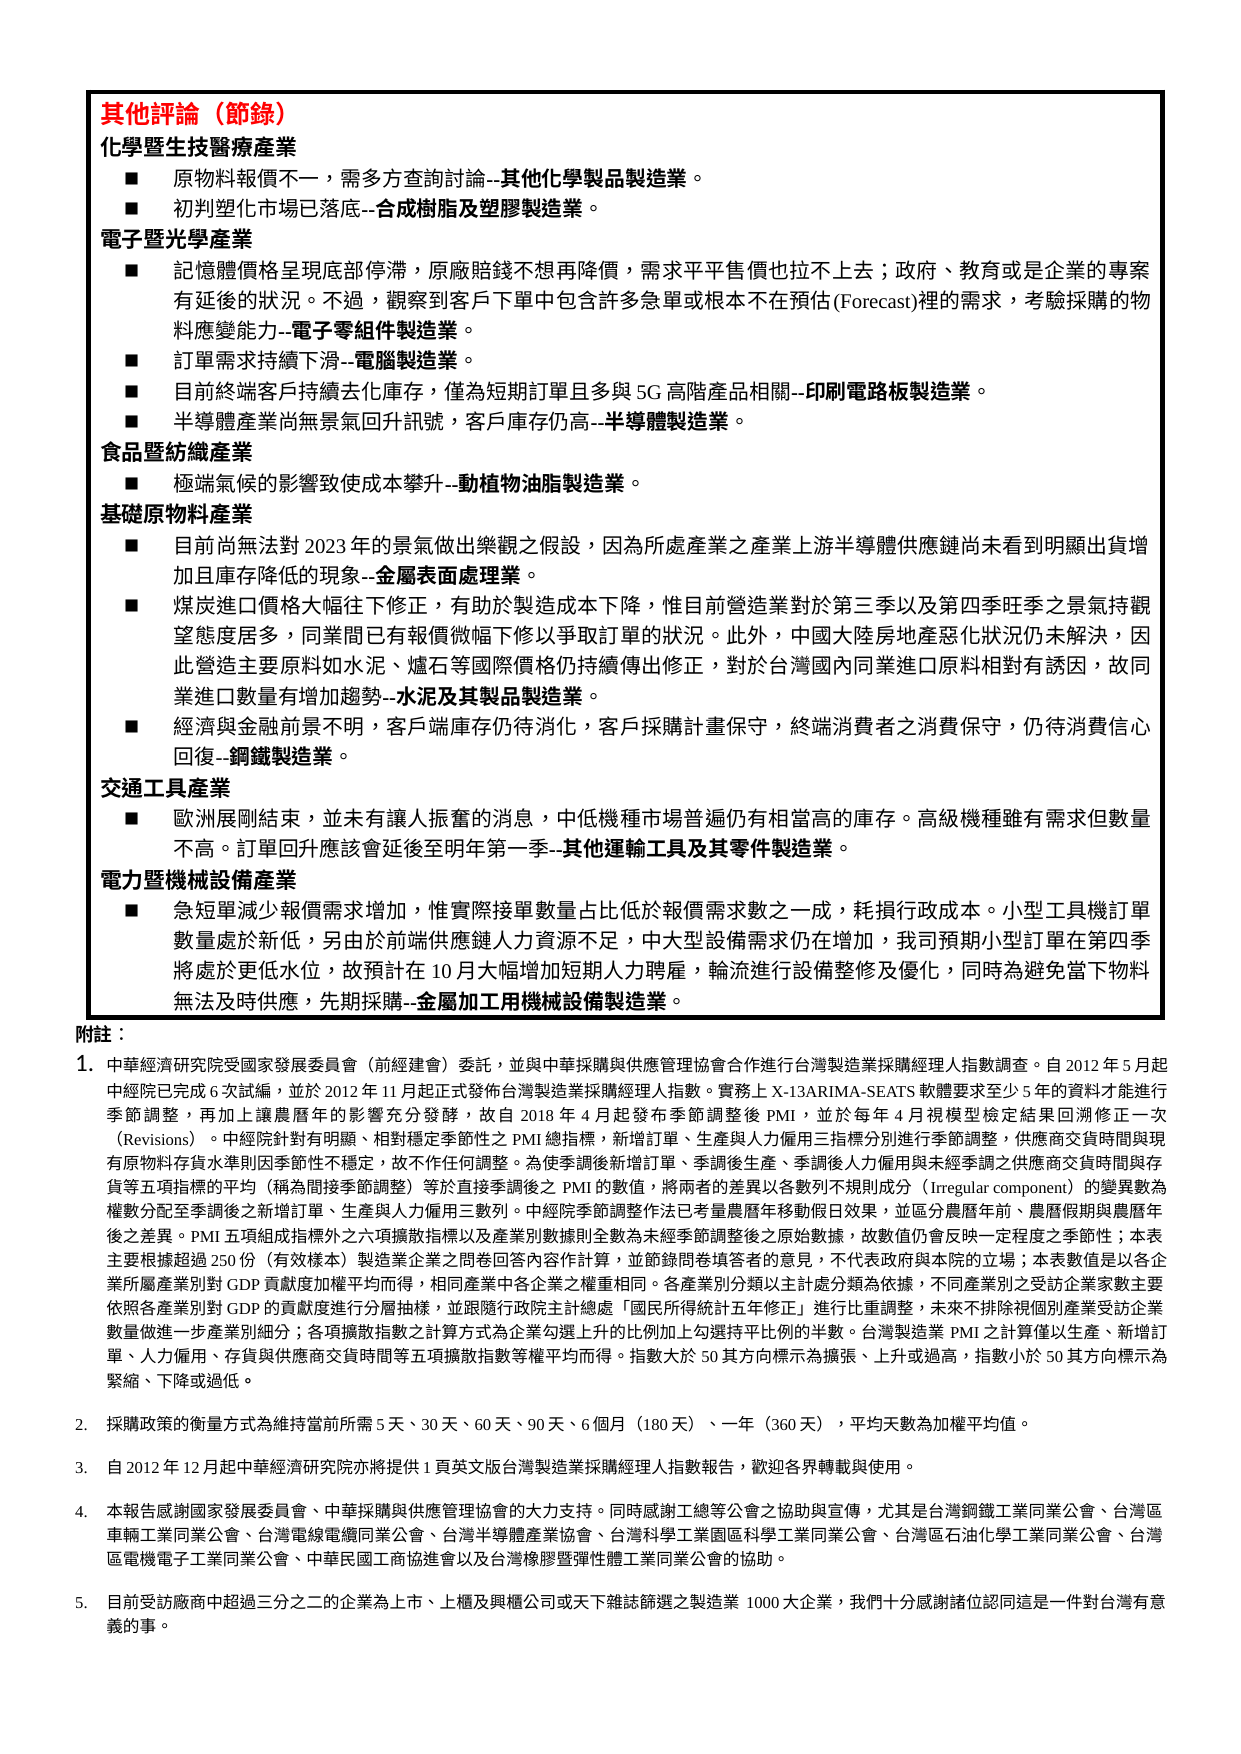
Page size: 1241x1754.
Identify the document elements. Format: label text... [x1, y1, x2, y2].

list 自2012年12月起中華經濟研究院亦將提供1頁英文版台灣製造業採購經理人指數報告，歡迎各界轉載與使用。 [75, 1454, 1168, 1478]
list 中華經濟研究院受國家發展委員會（前經建會）委託，並與中華採購與供應管理協會合作進行台灣製造業採購經理人指數調查。自2012年5月起中經院已完成6次試編，並於2012年11月起正式發佈台灣製造業採購經理人指數。實務上X-13ARIMA-SEATS軟體要求至少5年的資料才能進行季節調整，再加上讓農曆年的影響充分發酵，故自2018年4月起發布季節調整後PMI，並於每年4月視模型檢定結果回溯修正一次（Revisions）。中經院針對有明顯、相對穩定季節性之PMI總指標，新增訂單、生產與人力僱用三指標分別進行季節調整，供應商交貨時間與現有原物料存貨水準則因季節性不穩定，故不作任何調整。為使季調後新增訂單、季調後生產、季調後人力僱用與未經季調之供應商交貨時間與存貨等五項指標的平均（稱為間接季節調整）等於直接季調後之PMI的數值，將兩者的差異以各數列不規則成分（Irregular component）的變異數為權數分配至季調後之新增訂單、生產與人力僱用三數列。中經院季節調整作法已考量農曆年移動假日效果，並區分農曆年前、農曆假期與農曆年後之差異。PMI五項組成指標外之六項擴散指標以及產業別數據則全數為未經季節調整後之原始數據，故數值仍會反映一定程度之季節性；本表主要根據超過250份（有效樣本）製造業企業之問卷回答內容作計算，並節錄問卷填答者的意見，不代表政府與本院的立場；本表數值是以各企業所屬產業別對GDP貢獻度加權平均而得，相同產業中各企業之權重相同。各產業別分類以主計處分類為依據，不同產業別之受訪企業家數主要依照各產業別對GDP的貢獻度進行分層抽樣，並跟隨行政院主計總處「國民所得統計五年修正」進行比重調整，未來不排除視個別產業受訪企業數量做進一步產業別細分；各項擴散指數之計算方式為企業勾選上升的比例加上勾選持平比例的半數。台灣製造業PMI之計算僅以生產、新增訂單、人力僱用、存貨與供應商交貨時間等五項擴散指數等權平均而得。指數大於50其方向標示為擴張、上升或過高，指數小於50其方向標示為緊縮、下降或過低。 [75, 1047, 1168, 1392]
text 附註： [75, 1020, 1227, 1047]
list 採購政策的衡量方式為維持當前所需5天、30天、60天、90天、6個月（180天）、一年（360天），平均天數為加權平均值。 [75, 1411, 1168, 1435]
list 本報告感謝國家發展委員會、中華採購與供應管理協會的大力支持。同時感謝工總等公會之協助與宣傳，尤其是台灣鋼鐡工業同業公會、台灣區車輛工業同業公會、台灣電線電纜同業公會、台灣半導體產業協會、台灣科學工業園區科學工業同業公會、台灣區石油化學工業同業公會、台灣區電機電子工業同業公會、中華民國工商協進會以及台灣橡膠暨彈性體工業同業公會的協助。 [75, 1498, 1168, 1570]
table_header 其他評論（節錄） 化學暨生技醫療產業 原物料報價不一，需多方查詢討論--其他化學製品製造業。 初判塑化市場已落底--合成樹脂及塑膠製造業。 電子暨光學產業 記憶體價格呈現底部停滯，原廠賠錢不想再降價，需求平平售價也拉不上去；政府、教育或是企業的專案有延後的狀況。不過，觀察到客戶下單中包含許多急單或根本不在預估(Forecast)裡的需求，考驗採購的物料應變能力--電子零組件製造業。 訂單需求持續下滑--電腦製造業。 目前終端客戶持續去化庫存，僅為短期訂單且多與5G高階產品相關--印刷電路板製造業。 半導體產業尚無景氣回升訊號，客戶庫存仍高--半導體製造業。 食品暨紡織產業 極端氣候的影響致使成本攀升--動植物油脂製造業。 基礎原物料產業 目前尚無法對2023年的景氣做出樂觀之假設，因為所處產業之產業上游半導體供應鏈尚未看到明顯出貨增加且庫存降低的現象--金屬表面處理業。 煤炭進口價格大幅往下修正，有助於製造成本下降，惟目前營造業對於第三季以及第四季旺季之景氣持觀望態度居多，同業間已有報價微幅下修以爭取訂單的狀況。此外，中國大陸房地產惡化狀況仍未解決，因此營造主要原料如水泥、爐石等國際價格仍持續傳出修正，對於台灣國內同業進口原料相對有誘因，故同業進口數量有增加趨勢--水泥及其製品製造業。 經濟與金融前景不明，客戶端庫存仍待消化，客戶採購計畫保守，終端消費者之消費保守，仍待消費信心回復--鋼鐵製造業。 交通工具產業 歐洲展剛結束，並未有讓人振奮的消息，中低機種市場普遍仍有相當高的庫存。高級機種雖有需求但數量不高。訂單回升應該會延後至明年第一季--其他運輸工具及其零件製造業。 電力暨機械設備產業 急短單減少報價需求增加，惟實際接單數量占比低於報價需求數之一成，耗損行政成本。小型工具機訂單數量處於新低，另由於前端供應鏈人力資源不足，中大型設備需求仍在增加，我司預期小型訂單在第四季將處於更低水位，故預計在10月大幅增加短期人力聘雇，輪流進行設備整修及優化，同時為避免當下物料無法及時供應，先期採購--金屬加工用機械設備製造業。 [91, 94, 1160, 1015]
list 目前受訪廠商中超過三分之二的企業為上市、上櫃及興櫃公司或天下雜誌篩選之製造業1000大企業，我們十分感謝諸位認同這是一件對台灣有意義的事。 [75, 1589, 1168, 1638]
